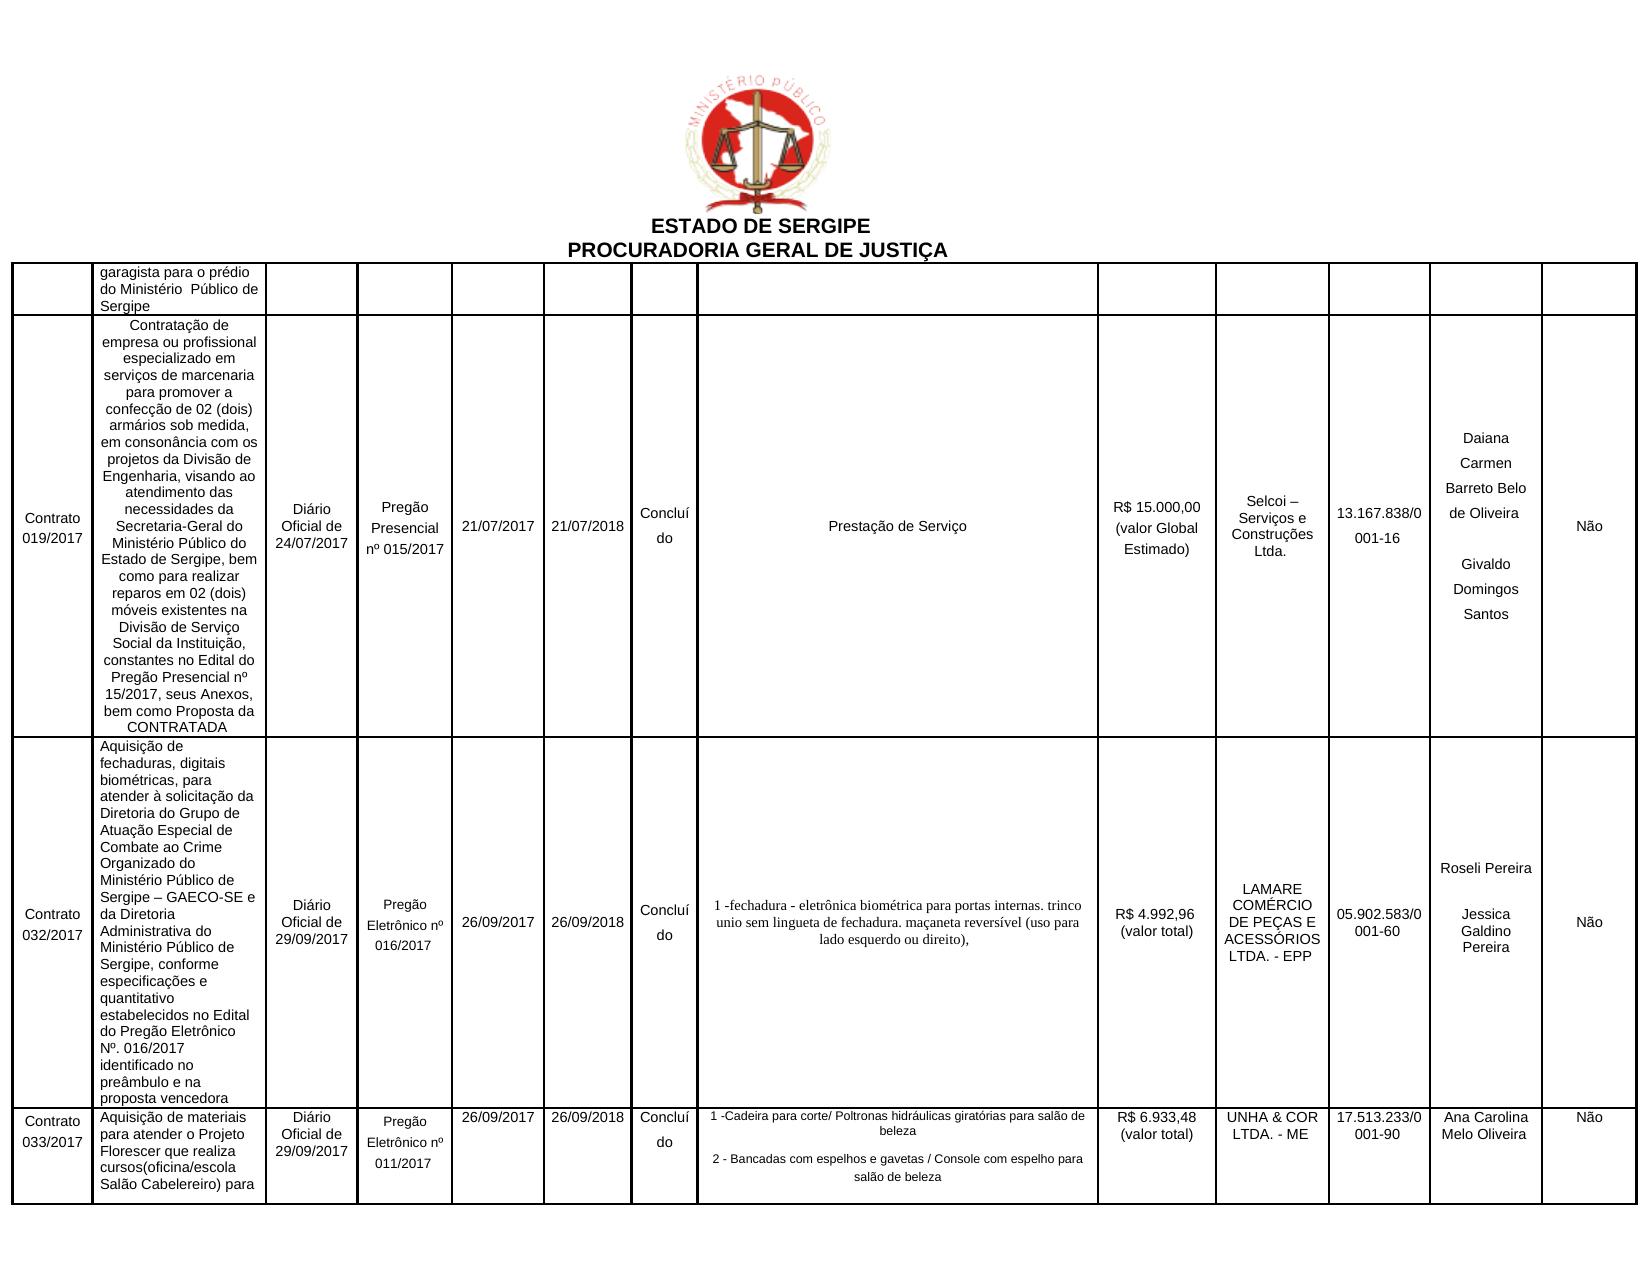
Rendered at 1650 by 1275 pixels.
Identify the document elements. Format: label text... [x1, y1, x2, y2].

table_cell 21/07/2018 [545, 316, 630, 736]
table_cell Ana Carolina Melo Oliveira [1431, 1109, 1541, 1203]
table_cell R$ 6.933,48 (valor total) [1099, 1109, 1215, 1203]
table_cell [1330, 264, 1429, 314]
table_cell [1217, 264, 1328, 314]
table_cell Concluído [633, 316, 696, 736]
table_cell Pregão Presencial nº 015/2017 [359, 316, 451, 736]
table_cell Contrato 033/2017 [14, 1109, 91, 1203]
table_cell Pregão Eletrônico nº 011/2017 [359, 1109, 451, 1203]
table_cell [633, 264, 696, 314]
table_cell Contratação de empresa ou profissional especializado em serviços de marcenaria para promover a confecção de 02 (dois) armários sob medida, em consonância com os projetos da Divisão de Engenharia, visando ao atendimento das necessidades da Secretaria-Geral do Ministério Público do Estado de Sergipe, bem como para realizar reparos em 02 (dois) móveis existentes na Divisão de Serviço Social da Instituição, constantes no Edital do Pregão Presencial nº 15/2017, seus Anexos, bem como Proposta da CONTRATADA [94, 316, 265, 736]
table_cell Aquisição de materiais para atender o Projeto Florescer que realiza cursos(oficina/escola Salão Cabelereiro) para [94, 1109, 265, 1203]
table_cell [1099, 264, 1215, 314]
table_cell [1431, 264, 1541, 314]
table_cell 26/09/2017 [453, 738, 543, 1107]
table_cell 21/07/2017 [453, 316, 543, 736]
table_cell 26/09/2017 [453, 1109, 543, 1203]
table_cell [14, 264, 91, 314]
table_cell Diário Oficial de 24/07/2017 [267, 316, 356, 736]
table_cell 26/09/2018 [545, 1109, 630, 1203]
table_cell Concluído [633, 738, 696, 1107]
table_cell R$ 15.000,00 (valor Global Estimado) [1099, 316, 1215, 736]
table_cell Diário Oficial de 29/09/2017 [267, 1109, 356, 1203]
table_cell UNHA & COR LTDA. - ME [1217, 1109, 1328, 1203]
table_cell 1 -Cadeira para corte/ Poltronas hidráulicas giratórias para salão de beleza 2 - Bancadas com espelhos e gavetas / Console com espelho para salão de beleza [699, 1109, 1097, 1203]
table_cell R$ 4.992,96 (valor total) [1099, 738, 1215, 1107]
table_cell 13.167.838/0001-16 [1330, 316, 1429, 736]
table_cell 05.902.583/0001-60 [1330, 738, 1429, 1107]
table_cell 1 -fechadura - eletrônica biométrica para portas internas. trinco unio sem lingueta de fechadura. maçaneta reversível (uso para lado esquerdo ou direito), [699, 738, 1097, 1107]
table_cell [453, 264, 543, 314]
table_cell garagista para o prédio do Ministério Público de Sergipe [94, 264, 265, 314]
table_cell Roseli Pereira Jessica Galdino Pereira [1431, 738, 1541, 1107]
table_cell Selcoi – Serviços e Construções Ltda. [1217, 316, 1328, 736]
table_cell Não [1543, 738, 1635, 1107]
table_cell [267, 264, 356, 314]
table_cell Contrato 019/2017 [14, 316, 91, 736]
table_cell Pregão Eletrônico nº 016/2017 [359, 738, 451, 1107]
table_cell 17.513.233/0001-90 [1330, 1109, 1429, 1203]
table_cell Daiana Carmen Barreto Belo de Oliveira Givaldo Domingos Santos [1431, 316, 1541, 736]
table_cell LAMARE COMÉRCIO DE PEÇAS E ACESSÓRIOS LTDA. - EPP [1217, 738, 1328, 1107]
table_cell Diário Oficial de 29/09/2017 [267, 738, 356, 1107]
table_cell [699, 264, 1097, 314]
table_cell [545, 264, 630, 314]
table_cell Aquisição de fechaduras, digitais biométricas, para atender à solicitação da Diretoria do Grupo de Atuação Especial de Combate ao Crime Organizado do Ministério Público de Sergipe – GAECO-SE e da Diretoria Administrativa do Ministério Público de Sergipe, conforme especificações e quantitativo estabelecidos no Edital do Pregão Eletrônico Nº. 016/2017 identificado no preâmbulo e na proposta vencedora [94, 738, 265, 1107]
table_cell Não [1543, 1109, 1635, 1203]
table_cell Prestação de Serviço [699, 316, 1097, 736]
table_cell Contrato 032/2017 [14, 738, 91, 1107]
table_cell Não [1543, 316, 1635, 736]
table_cell [359, 264, 451, 314]
table_cell [1543, 264, 1635, 314]
table_cell Concluído [633, 1109, 696, 1203]
table_cell 26/09/2018 [545, 738, 630, 1107]
